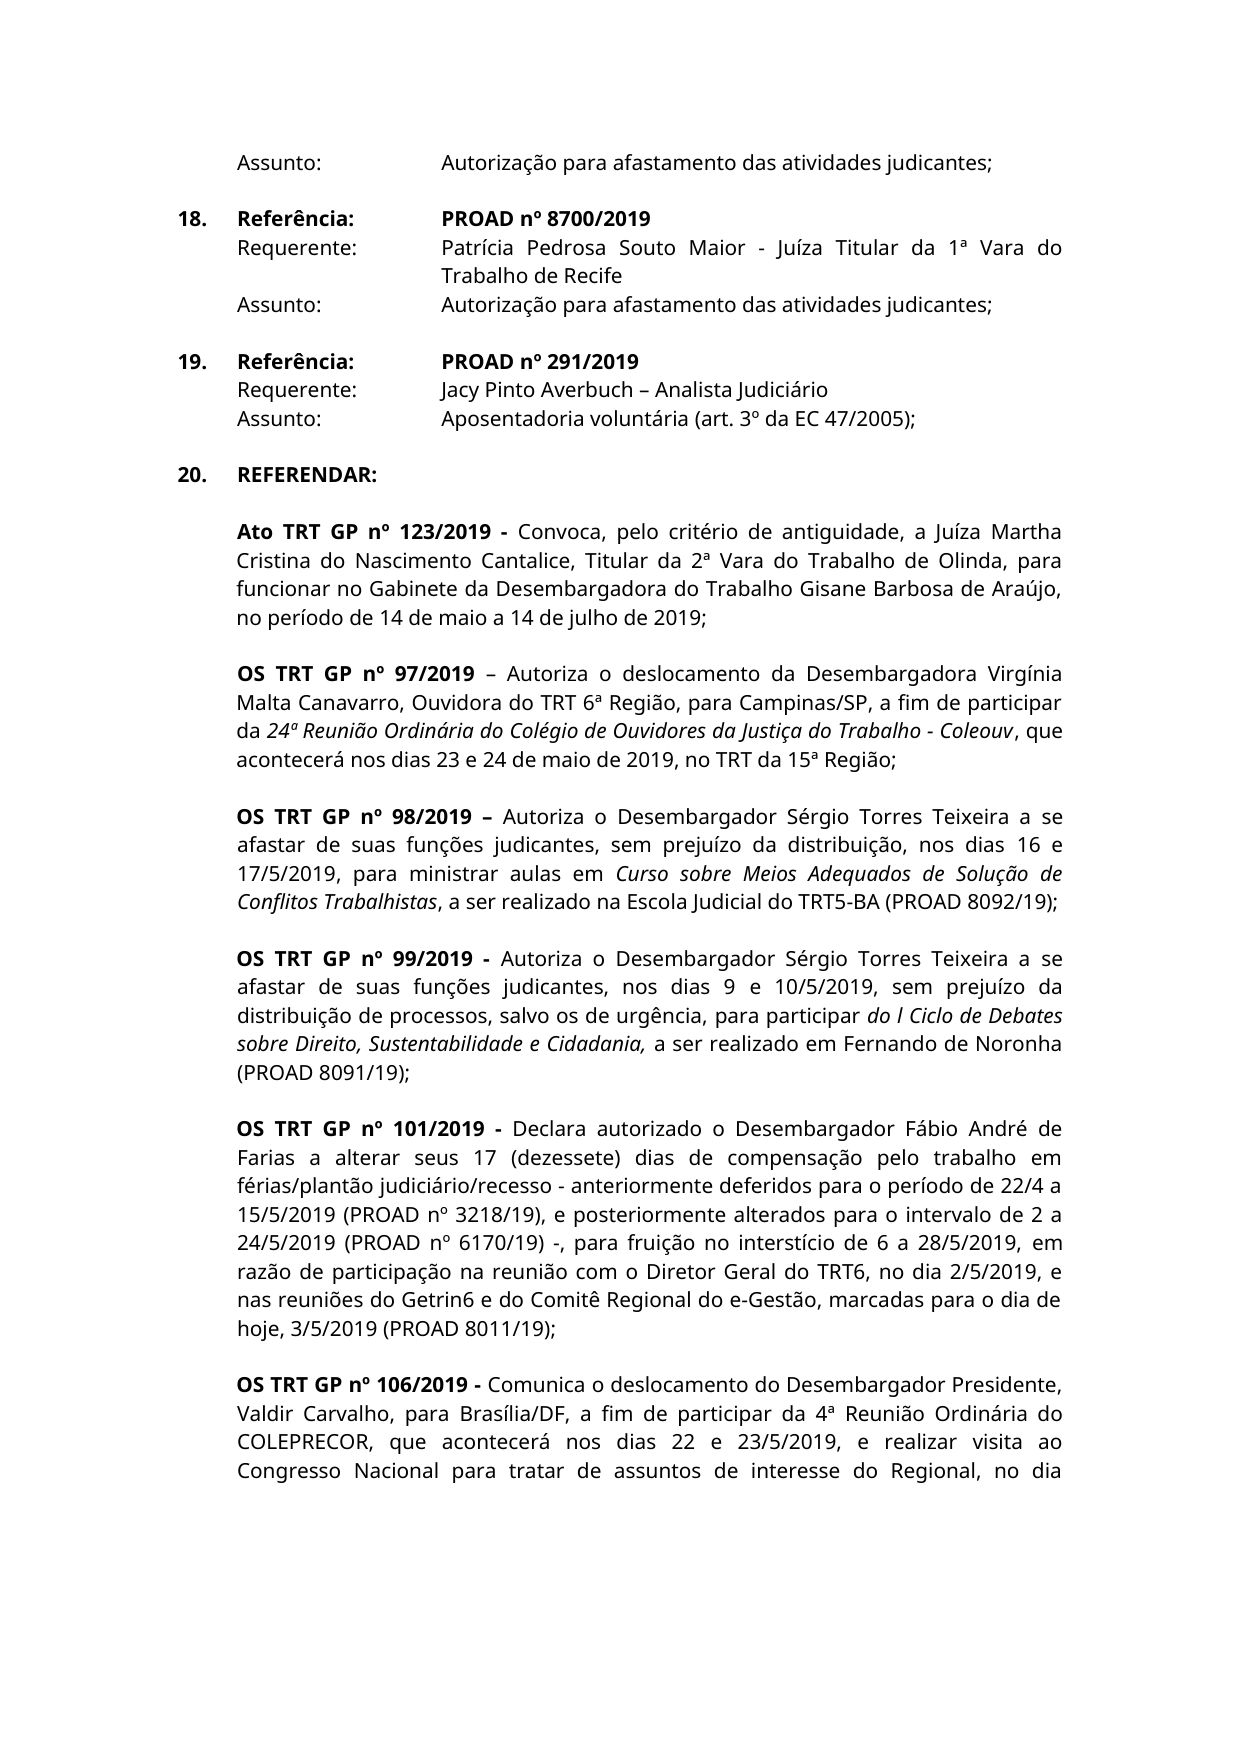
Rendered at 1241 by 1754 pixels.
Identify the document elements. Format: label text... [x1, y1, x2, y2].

table_cell 20. [166, 461, 226, 1484]
table_cell Autorização para afastamento das atividades judicantes; [430, 290, 1074, 347]
table_cell Assunto: [226, 148, 430, 204]
table_cell 19. [166, 347, 226, 461]
table_cell [166, 148, 226, 204]
table_cell Jacy Pinto Averbuch – Analista Judiciário [430, 375, 1074, 404]
table_cell Referência: [226, 205, 430, 233]
table_cell 18. [166, 205, 226, 347]
table_cell Autorização para afastamento das atividades judicantes; [430, 148, 1074, 204]
table_cell Requerente: [226, 375, 430, 404]
table_cell Requerente: [226, 233, 430, 290]
table_cell Assunto: [226, 290, 430, 347]
table_cell REFERENDAR: Ato TRT GP nº 123/2019 - Convoca, pelo critério de antiguidade, a Juíza Martha Cristina do Nascimento Cantalice, Titular da 2ª Vara do Trabalho de Olinda, para funcionar no Gabinete da Desembargadora do Trabalho Gisane Barbosa de Araújo, no período de 14 de maio a 14 de julho de 2019; OS TRT GP nº 97/2019 – Autoriza o deslocamento da Desembargadora Virgínia Malta Canavarro, Ouvidora do TRT 6ª Região, para Campinas/SP, a fim de participar da 24ª Reunião Ordinária do Colégio de Ouvidores da Justiça do Trabalho - Coleouv, que acontecerá nos dias 23 e 24 de maio de 2019, no TRT da 15ª Região; OS TRT GP nº 98/2019 – Autoriza o Desembargador Sérgio Torres Teixeira a se afastar de suas funções judicantes, sem prejuízo da distribuição, nos dias 16 e 17/5/2019, para ministrar aulas em Curso sobre Meios Adequados de Solução de Conflitos Trabalhistas, a ser realizado na Escola Judicial do TRT5-BA (PROAD 8092/19); OS TRT GP nº 99/2019 - Autoriza o Desembargador Sérgio Torres Teixeira a se afastar de suas funções judicantes, nos dias 9 e 10/5/2019, sem prejuízo da distribuição de processos, salvo os de urgência, para participar do l Ciclo de Debates sobre Direito, Sustentabilidade e Cidadania, a ser realizado em Fernando de Noronha (PROAD 8091/19); OS TRT GP nº 101/2019 - Declara autorizado o Desembargador Fábio André de Farias a alterar seus 17 (dezessete) dias de compensação pelo trabalho em férias/plantão judiciário/recesso - anteriormente deferidos para o período de 22/4 a 15/5/2019 (PROAD nº 3218/19), e posteriormente alterados para o intervalo de 2 a 24/5/2019 (PROAD nº 6170/19) -, para fruição no interstício de 6 a 28/5/2019, em razão de participação na reunião com o Diretor Geral do TRT6, no dia 2/5/2019, e nas reuniões do Getrin6 e do Comitê Regional do e-Gestão, marcadas para o dia de hoje, 3/5/2019 (PROAD 8011/19); OS TRT GP nº 106/2019 - Comunica o deslocamento do Desembargador Presidente, Valdir Carvalho, para Brasília/DF, a fim de participar da 4ª Reunião Ordinária do COLEPRECOR, que acontecerá nos dias 22 e 23/5/2019, e realizar visita ao Congresso Nacional para tratar de assuntos de interesse do Regional, no dia [226, 461, 1074, 1484]
table_cell Patrícia Pedrosa Souto Maior - Juíza Titular da 1ª Vara do Trabalho de Recife [430, 233, 1074, 290]
table_cell Referência: [226, 347, 430, 375]
table_cell PROAD nº 291/2019 [430, 347, 1074, 375]
table_cell PROAD nº 8700/2019 [430, 205, 1074, 233]
table_cell Assunto: [226, 404, 430, 461]
table_cell Aposentadoria voluntária (art. 3º da EC 47/2005); [430, 404, 1074, 461]
